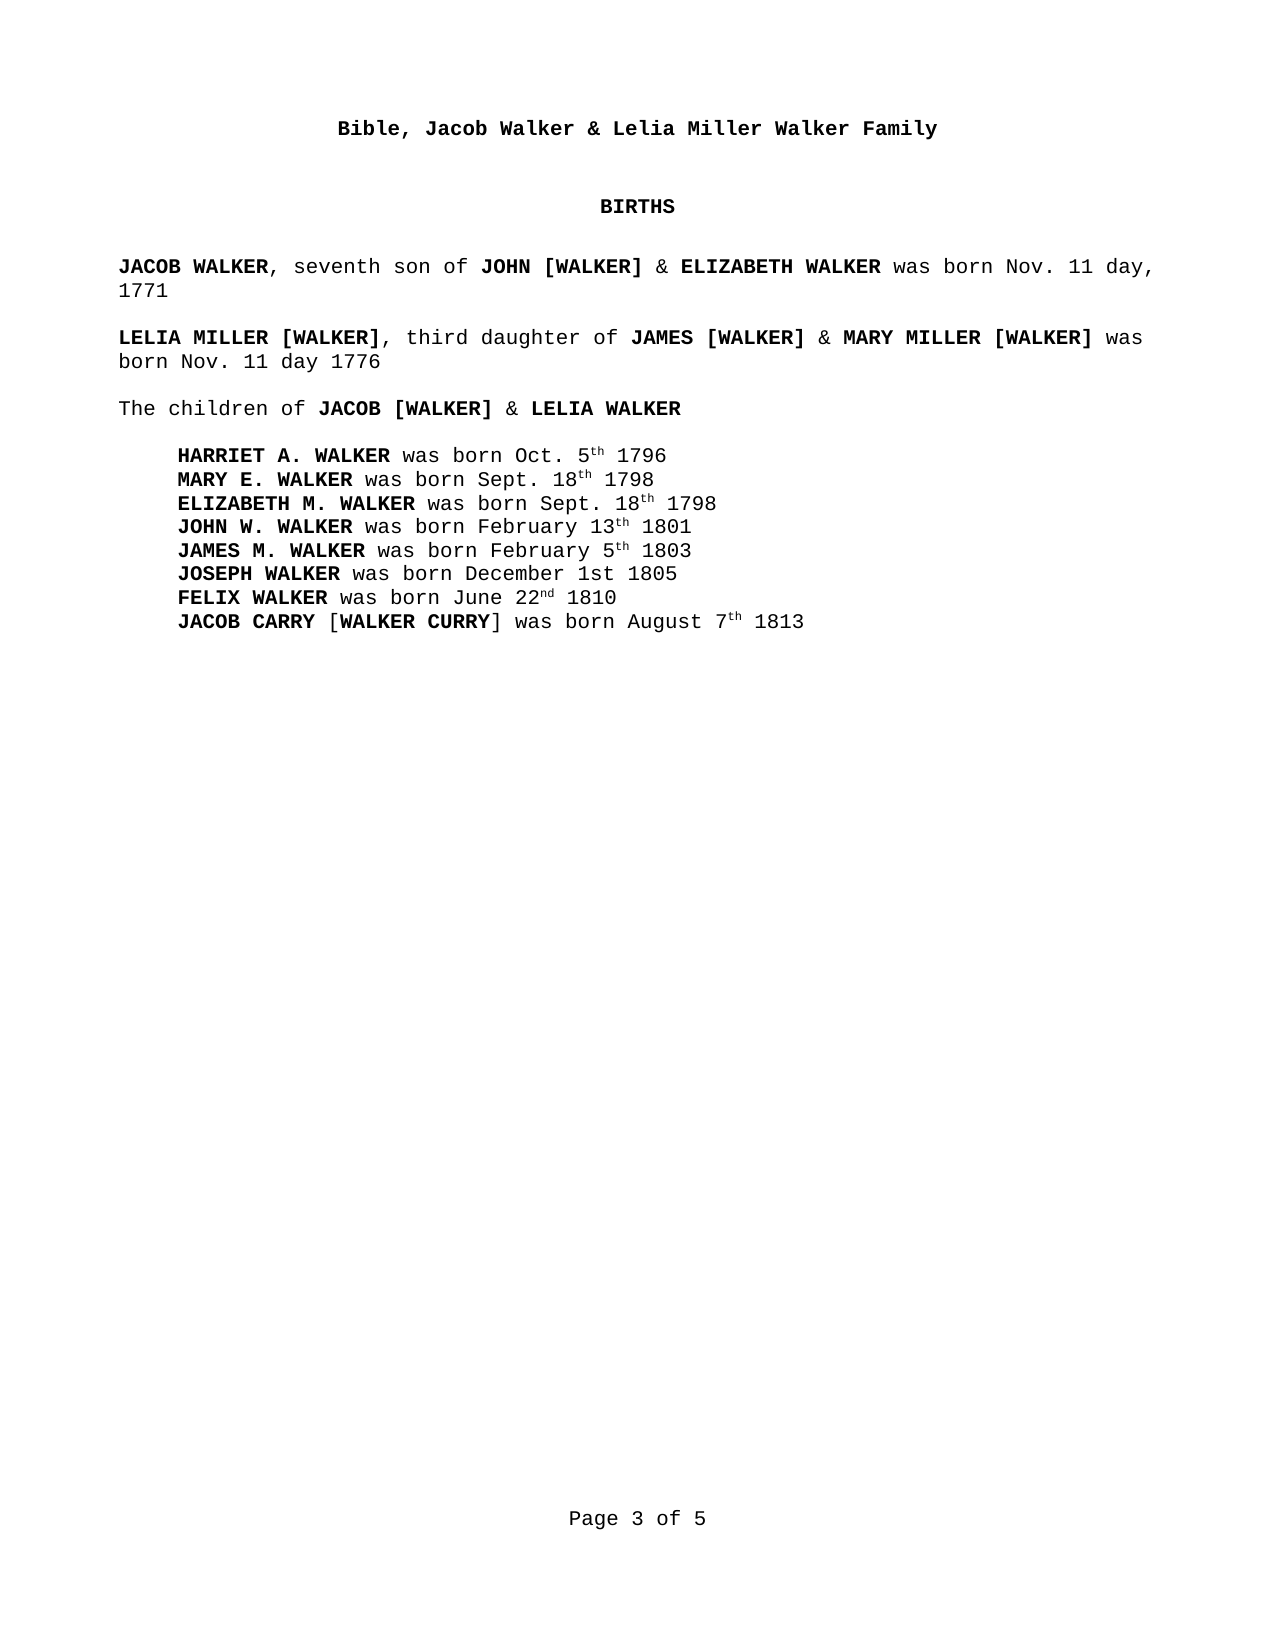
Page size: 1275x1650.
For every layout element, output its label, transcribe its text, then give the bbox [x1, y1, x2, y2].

text Joseph Walker was born December 1st 1805 [177, 563, 1098, 587]
subtitle BIRTHS [118, 196, 1157, 220]
text Jacob Walker, seventh son of John [Walker] & Elizabeth Walker was born Nov. 11 day, 1771 [118, 256, 1157, 303]
text Jacob CArry [WALKER CUrry] was born August 7th 1813 [177, 611, 1098, 634]
text James M. Walker was born February 5th 1803 [177, 540, 1098, 563]
text Mary E. Walker was born Sept. 18th 1798 [177, 469, 1098, 492]
text Elizabeth M. Walker was born Sept. 18th 1798 [177, 492, 1098, 516]
text Harriet A. Walker was born Oct. 5th 1796 [177, 445, 1098, 469]
text The children of Jacob [Walker] & Lelia Walker [118, 398, 1157, 422]
text John W. Walker was born February 13th 1801 [177, 516, 1098, 540]
text Lelia Miller [Walker], third daughter of James [Walker] & Mary Miller [Walker] was born Nov. 11 day 1776 [118, 327, 1157, 374]
text Felix Walker was born June 22nd 1810 [177, 587, 1098, 611]
